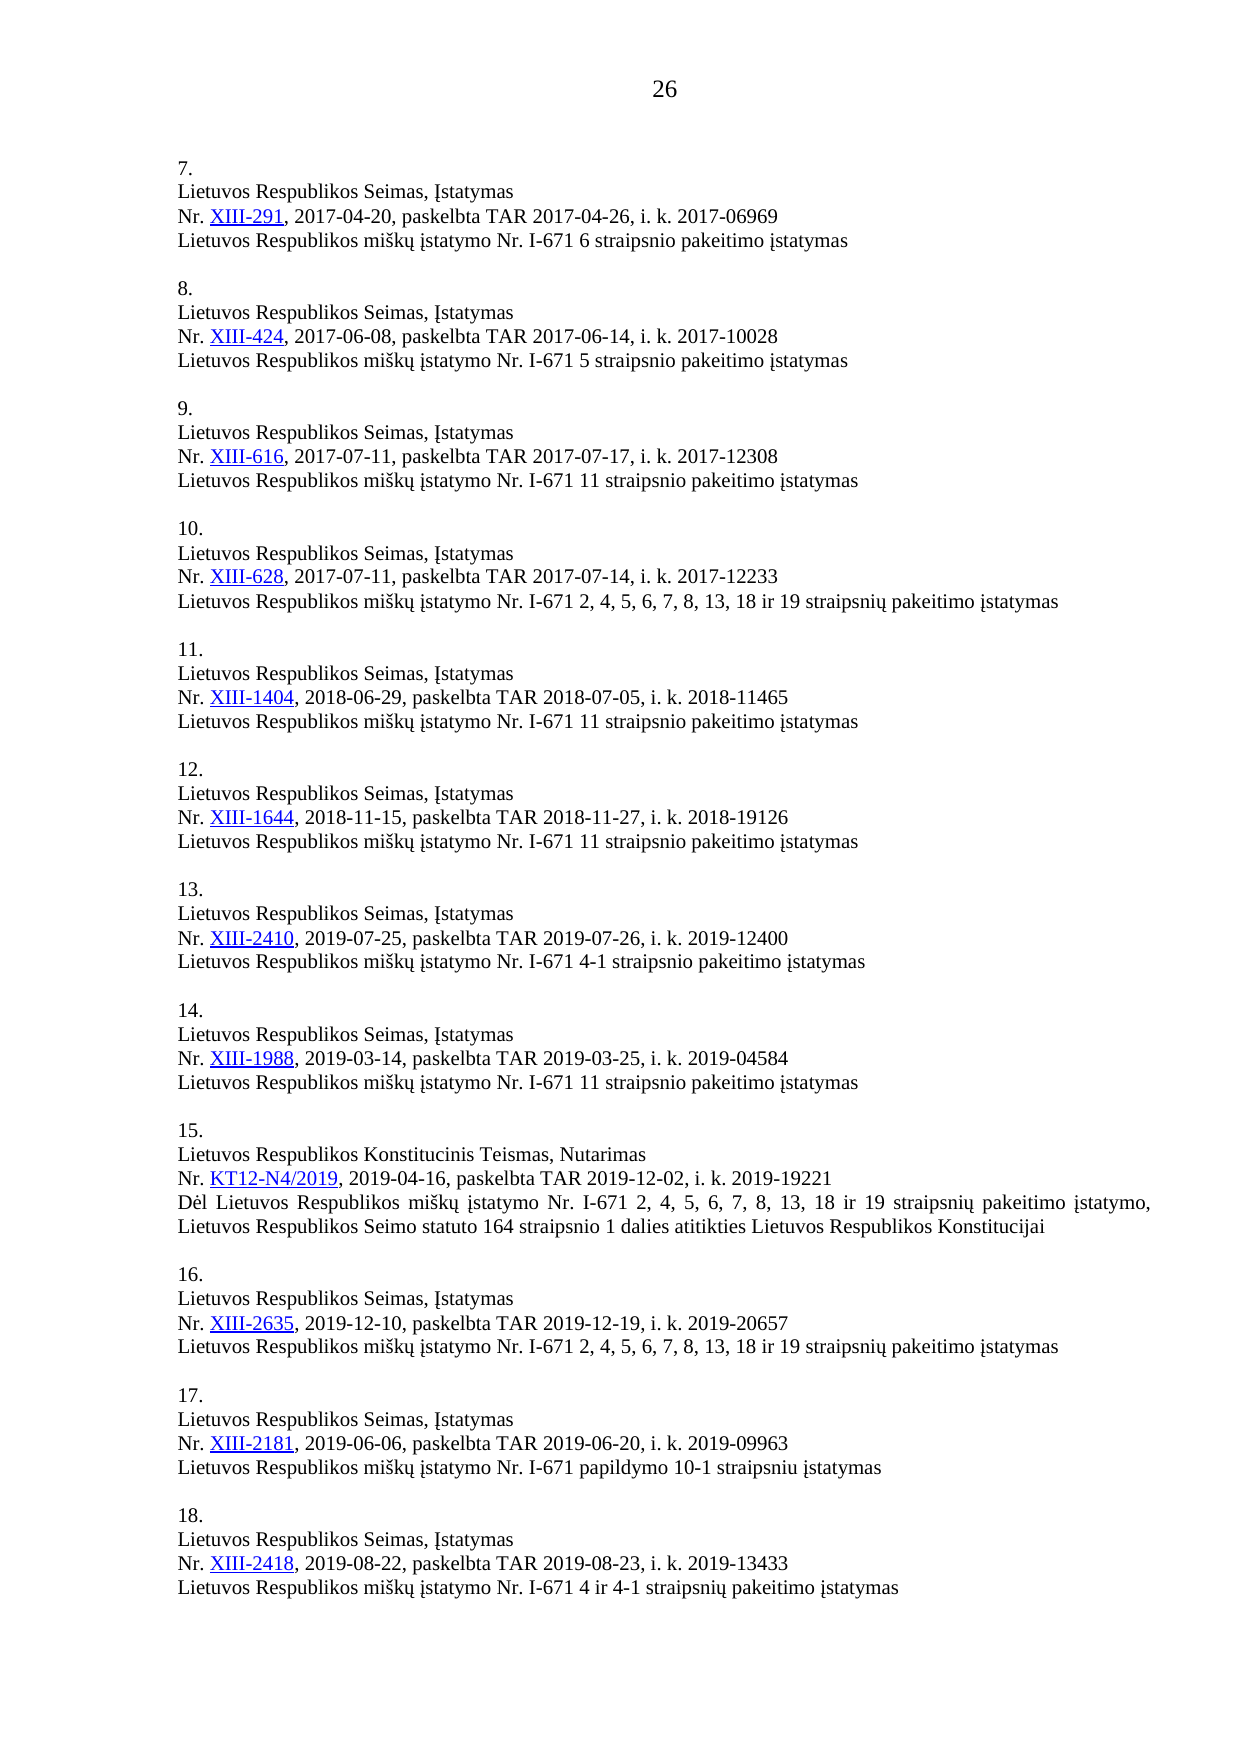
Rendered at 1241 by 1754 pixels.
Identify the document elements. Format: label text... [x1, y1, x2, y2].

text Nr. XIII-1988, 2019-03-14, paskelbta TAR 2019-03-25, i. k. 2019-04584 [177, 1046, 1152, 1070]
text Lietuvos Respublikos miškų įstatymo Nr. I-671 11 straipsnio pakeitimo įstatymas [177, 1070, 1152, 1094]
text Lietuvos Respublikos miškų įstatymo Nr. I-671 papildymo 10-1 straipsniu įstatymas [177, 1455, 1152, 1479]
text Lietuvos Respublikos miškų įstatymo Nr. I-671 11 straipsnio pakeitimo įstatymas [177, 829, 1152, 853]
text 10. [177, 516, 1152, 540]
text Nr. KT12-N4/2019, 2019-04-16, paskelbta TAR 2019-12-02, i. k. 2019-19221 [177, 1166, 1152, 1190]
text Nr. XIII-616, 2017-07-11, paskelbta TAR 2017-07-17, i. k. 2017-12308 [177, 444, 1152, 468]
text Nr. XIII-628, 2017-07-11, paskelbta TAR 2017-07-14, i. k. 2017-12233 [177, 564, 1152, 588]
text Nr. XIII-1404, 2018-06-29, paskelbta TAR 2018-07-05, i. k. 2018-11465 [177, 685, 1152, 709]
text Lietuvos Respublikos Seimas, Įstatymas [177, 1286, 1152, 1310]
text Lietuvos Respublikos Seimas, Įstatymas [177, 179, 1152, 203]
text 15. [177, 1118, 1152, 1142]
text Lietuvos Respublikos Seimas, Įstatymas [177, 781, 1152, 805]
text Lietuvos Respublikos Seimas, Įstatymas [177, 300, 1152, 324]
text Lietuvos Respublikos Seimas, Įstatymas [177, 901, 1152, 925]
text Lietuvos Respublikos miškų įstatymo Nr. I-671 2, 4, 5, 6, 7, 8, 13, 18 ir 19 straipsnių pakeitimo įstatymas [177, 588, 1152, 613]
text Lietuvos Respublikos Seimas, Įstatymas [177, 1407, 1152, 1431]
text Lietuvos Respublikos miškų įstatymo Nr. I-671 6 straipsnio pakeitimo įstatymas [177, 228, 1152, 252]
text 14. [177, 998, 1152, 1022]
text Lietuvos Respublikos Seimas, Įstatymas [177, 1022, 1152, 1046]
text 8. [177, 276, 1152, 300]
text 17. [177, 1383, 1152, 1407]
text Nr. XIII-1644, 2018-11-15, paskelbta TAR 2018-11-27, i. k. 2018-19126 [177, 805, 1152, 829]
text 13. [177, 877, 1152, 901]
text Nr. XIII-2410, 2019-07-25, paskelbta TAR 2019-07-26, i. k. 2019-12400 [177, 925, 1152, 949]
text Lietuvos Respublikos Seimas, Įstatymas [177, 661, 1152, 685]
text Nr. XIII-2418, 2019-08-22, paskelbta TAR 2019-08-23, i. k. 2019-13433 [177, 1551, 1152, 1575]
text Lietuvos Respublikos miškų įstatymo Nr. I-671 4 ir 4-1 straipsnių pakeitimo įstatymas [177, 1575, 1152, 1599]
text Lietuvos Respublikos miškų įstatymo Nr. I-671 11 straipsnio pakeitimo įstatymas [177, 468, 1152, 492]
text Lietuvos Respublikos miškų įstatymo Nr. I-671 5 straipsnio pakeitimo įstatymas [177, 348, 1152, 372]
text 9. [177, 396, 1152, 420]
text Nr. XIII-2181, 2019-06-06, paskelbta TAR 2019-06-20, i. k. 2019-09963 [177, 1431, 1152, 1455]
text Lietuvos Respublikos Seimas, Įstatymas [177, 540, 1152, 564]
text Lietuvos Respublikos Seimas, Įstatymas [177, 420, 1152, 444]
text Nr. XIII-2635, 2019-12-10, paskelbta TAR 2019-12-19, i. k. 2019-20657 [177, 1310, 1152, 1334]
text 16. [177, 1262, 1152, 1286]
text Lietuvos Respublikos miškų įstatymo Nr. I-671 11 straipsnio pakeitimo įstatymas [177, 709, 1152, 733]
text Nr. XIII-291, 2017-04-20, paskelbta TAR 2017-04-26, i. k. 2017-06969 [177, 203, 1152, 228]
text 11. [177, 637, 1152, 661]
text Lietuvos Respublikos miškų įstatymo Nr. I-671 2, 4, 5, 6, 7, 8, 13, 18 ir 19 straipsnių pakeitimo įstatymas [177, 1334, 1152, 1358]
text 7. [177, 155, 1152, 179]
text Dėl Lietuvos Respublikos miškų įstatymo Nr. I-671 2, 4, 5, 6, 7, 8, 13, 18 ir 19 straipsnių pakeitimo įstatymo, Lietuvos Respublikos Seimo statuto 164 straipsnio 1 dalies atitikties Lietuvos Respublikos Konstitucijai [177, 1190, 1152, 1238]
text Nr. XIII-424, 2017-06-08, paskelbta TAR 2017-06-14, i. k. 2017-10028 [177, 324, 1152, 348]
text 18. [177, 1503, 1152, 1527]
text Lietuvos Respublikos Konstitucinis Teismas, Nutarimas [177, 1142, 1152, 1166]
text Lietuvos Respublikos Seimas, Įstatymas [177, 1527, 1152, 1551]
text Lietuvos Respublikos miškų įstatymo Nr. I-671 4-1 straipsnio pakeitimo įstatymas [177, 949, 1152, 973]
text 12. [177, 757, 1152, 781]
